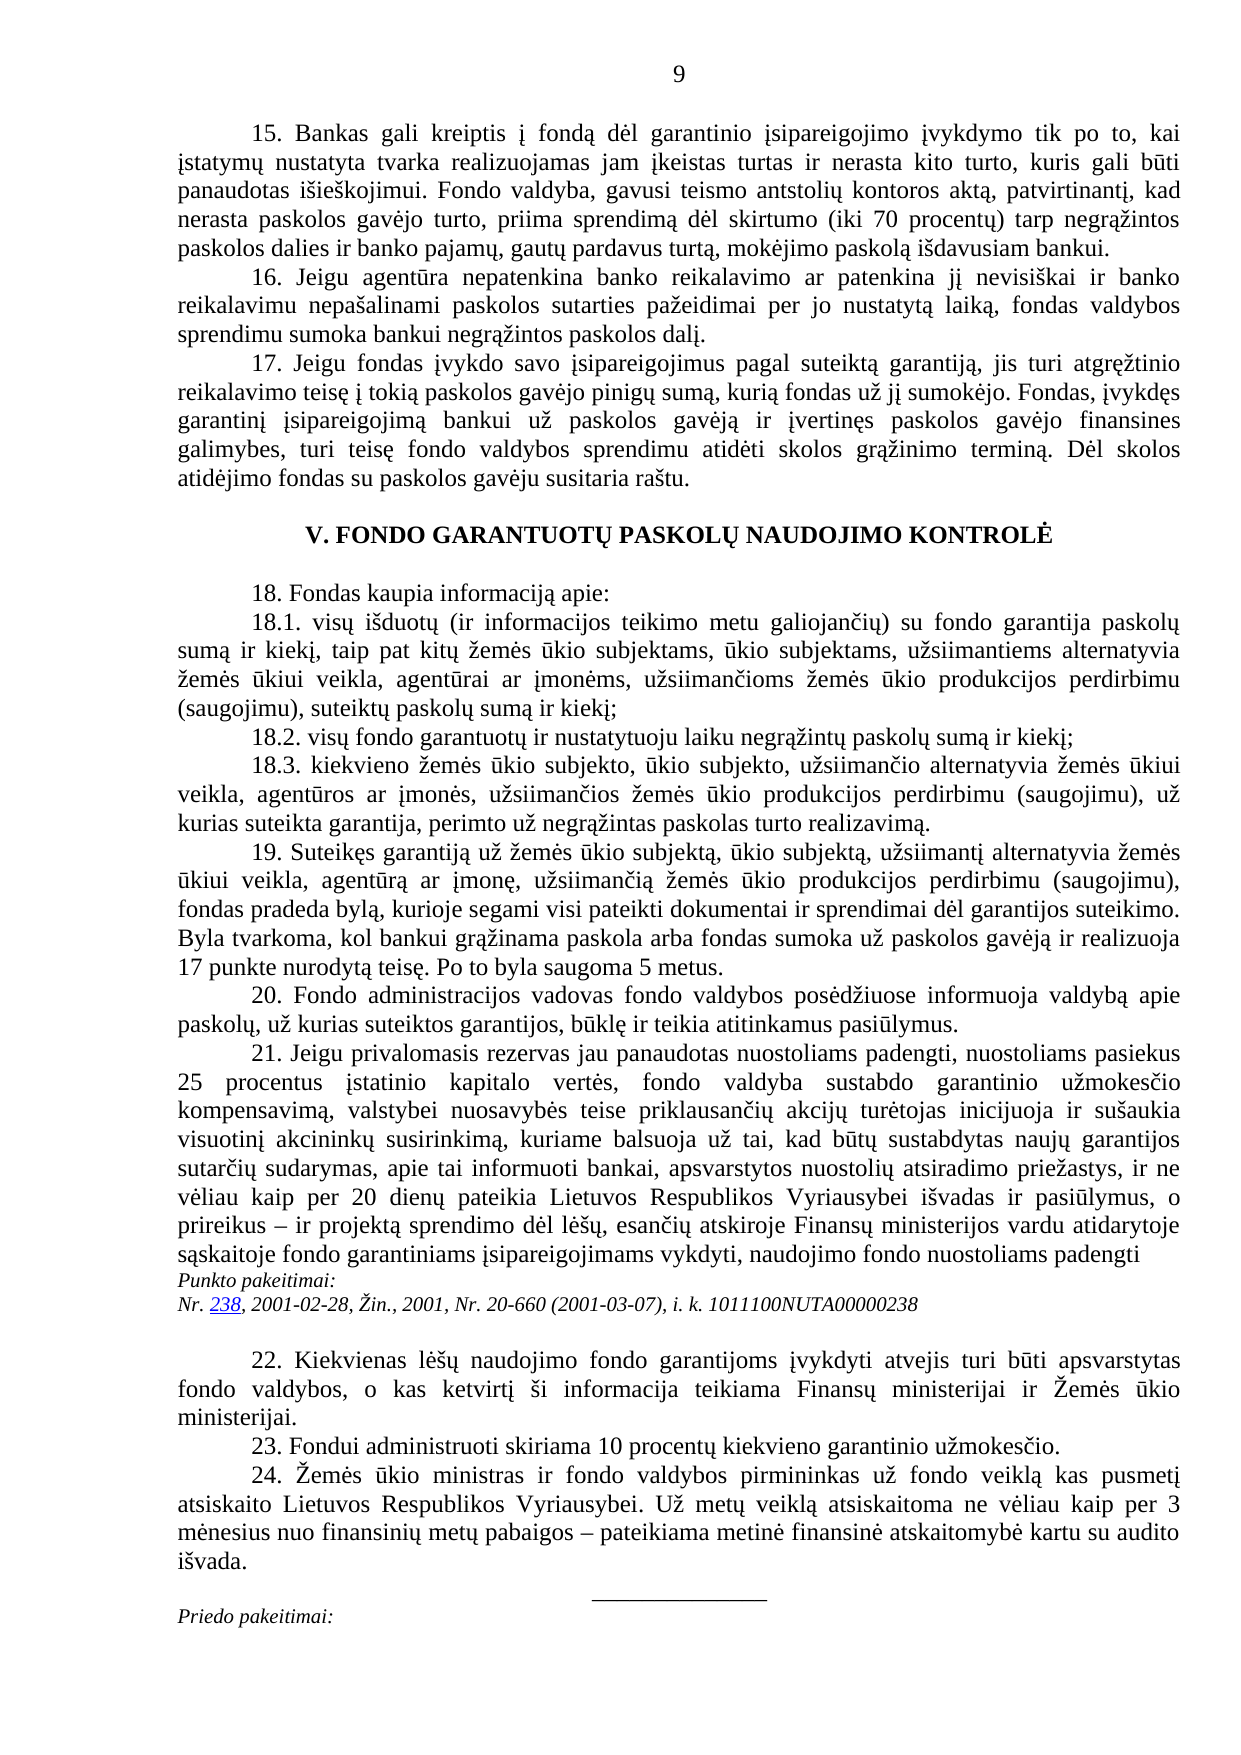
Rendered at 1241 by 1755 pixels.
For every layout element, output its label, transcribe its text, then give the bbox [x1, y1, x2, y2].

text Priedo pakeitimai: [177, 1604, 1181, 1628]
text Nr. 238, 2001-02-28, Žin., 2001, Nr. 20-660 (2001-03-07), i. k. 1011100NUTA00000238 [177, 1292, 1181, 1316]
text Punkto pakeitimai: [177, 1268, 1181, 1292]
text 20. Fondo administracijos vadovas fondo valdybos posėdžiuose informuoja valdybą apie paskolų, už kurias suteiktos garantijos, būklę ir teikia atitinkamus pasiūlymus. [177, 981, 1181, 1038]
text 16. Jeigu agentūra nepatenkina banko reikalavimo ar patenkina jį nevisiškai ir banko reikalavimu nepašalinami paskolos sutarties pažeidimai per jo nustatytą laiką, fondas valdybos sprendimu sumoka bankui negrąžintos paskolos dalį. [177, 262, 1181, 348]
text 17. Jeigu fondas įvykdo savo įsipareigojimus pagal suteiktą garantiją, jis turi atgręžtinio reikalavimo teisę į tokią paskolos gavėjo pinigų sumą, kurią fondas už jį sumokėjo. Fondas, įvykdęs garantinį įsipareigojimą bankui už paskolos gavėją ir įvertinęs paskolos gavėjo finansines galimybes, turi teisę fondo valdybos sprendimu atidėti skolos grąžinimo terminą. Dėl skolos atidėjimo fondas su paskolos gavėju susitaria raštu. [177, 348, 1181, 492]
text 24. Žemės ūkio ministras ir fondo valdybos pirmininkas už fondo veiklą kas pusmetį atsiskaito Lietuvos Respublikos Vyriausybei. Už metų veiklą atsiskaitoma ne vėliau kaip per 3 mėnesius nuo finansinių metų pabaigos – pateikiama metinė finansinė atskaitomybė kartu su audito išvada. [177, 1460, 1181, 1575]
text 15. Bankas gali kreiptis į fondą dėl garantinio įsipareigojimo įvykdymo tik po to, kai įstatymų nustatyta tvarka realizuojamas jam įkeistas turtas ir nerasta kito turto, kuris gali būti panaudotas išieškojimui. Fondo valdyba, gavusi teismo antstolių kontoros aktą, patvirtinantį, kad nerasta paskolos gavėjo turto, priima sprendimą dėl skirtumo (iki 70 procentų) tarp negrąžintos paskolos dalies ir banko pajamų, gautų pardavus turtą, mokėjimo paskolą išdavusiam bankui. [177, 118, 1181, 262]
text 18. Fondas kaupia informaciją apie: [177, 578, 1181, 607]
text 23. Fondui administruoti skiriama 10 procentų kiekvieno garantinio užmokesčio. [177, 1431, 1181, 1460]
text 22. Kiekvienas lėšų naudojimo fondo garantijoms įvykdyti atvejis turi būti apsvarstytas fondo valdybos, o kas ketvirtį ši informacija teikiama Finansų ministerijai ir Žemės ūkio ministerijai. [177, 1345, 1181, 1431]
text 18.3. kiekvieno žemės ūkio subjekto, ūkio subjekto, užsiimančio alternatyvia žemės ūkiui veikla, agentūros ar įmonės, užsiimančios žemės ūkio produkcijos perdirbimu (saugojimu), už kurias suteikta garantija, perimto už negrąžintas paskolas turto realizavimą. [177, 751, 1181, 837]
text 18.2. visų fondo garantuotų ir nustatytuoju laiku negrąžintų paskolų sumą ir kiekį; [177, 722, 1181, 751]
text V. FONDO GARANTUOTŲ PASKOLŲ NAUDOJIMO KONTROLĖ [177, 521, 1181, 549]
text ______________ [177, 1575, 1181, 1604]
text 19. Suteikęs garantiją už žemės ūkio subjektą, ūkio subjektą, užsiimantį alternatyvia žemės ūkiui veikla, agentūrą ar įmonę, užsiimančią žemės ūkio produkcijos perdirbimu (saugojimu), fondas pradeda bylą, kurioje segami visi pateikti dokumentai ir sprendimai dėl garantijos suteikimo. Byla tvarkoma, kol bankui grąžinama paskola arba fondas sumoka už paskolos gavėją ir realizuoja 17 punkte nurodytą teisę. Po to byla saugoma 5 metus. [177, 837, 1181, 981]
text 21. Jeigu privalomasis rezervas jau panaudotas nuostoliams padengti, nuostoliams pasiekus 25 procentus įstatinio kapitalo vertės, fondo valdyba sustabdo garantinio užmokesčio kompensavimą, valstybei nuosavybės teise priklausančių akcijų turėtojas inicijuoja ir sušaukia visuotinį akcininkų susirinkimą, kuriame balsuoja už tai, kad būtų sustabdytas naujų garantijos sutarčių sudarymas, apie tai informuoti bankai, apsvarstytos nuostolių atsiradimo priežastys, ir ne vėliau kaip per 20 dienų pateikia Lietuvos Respublikos Vyriausybei išvadas ir pasiūlymus, o prireikus – ir projektą sprendimo dėl lėšų, esančių atskiroje Finansų ministerijos vardu atidarytoje sąskaitoje fondo garantiniams įsipareigojimams vykdyti, naudojimo fondo nuostoliams padengti [177, 1038, 1181, 1268]
text 18.1. visų išduotų (ir informacijos teikimo metu galiojančių) su fondo garantija paskolų sumą ir kiekį, taip pat kitų žemės ūkio subjektams, ūkio subjektams, užsiimantiems alternatyvia žemės ūkiui veikla, agentūrai ar įmonėms, užsiimančioms žemės ūkio produkcijos perdirbimu (saugojimu), suteiktų paskolų sumą ir kiekį; [177, 607, 1181, 722]
